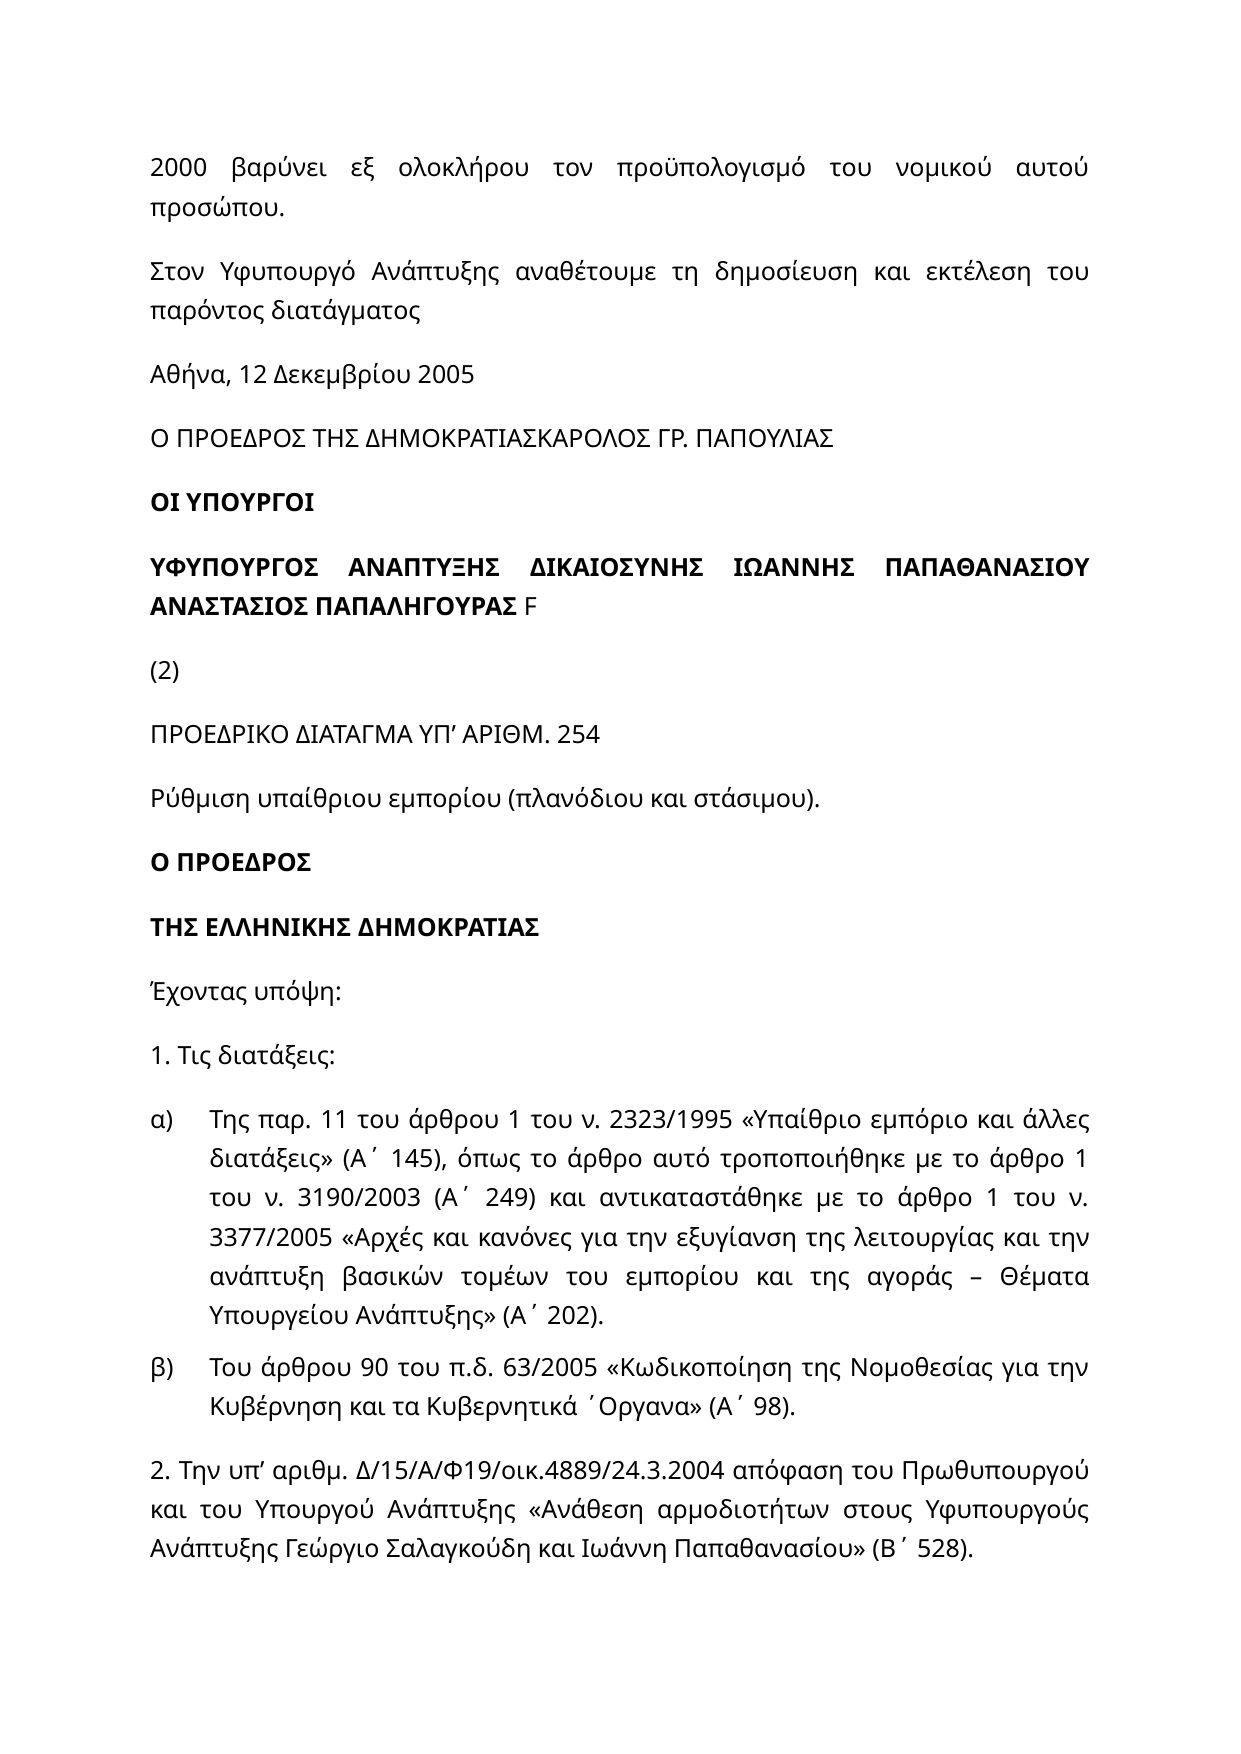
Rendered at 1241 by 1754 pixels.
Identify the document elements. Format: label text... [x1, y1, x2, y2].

text Αθήνα, 12 Δεκεμβρίου 2005 [150, 357, 1090, 391]
text ΟΙ ΥΠΟΥΡΓΟΙ [150, 485, 1090, 519]
text ΠΡΟΕΔΡΙΚΟ ΔΙΑΤΑΓΜΑ ΥΠ’ ΑΡΙΘΜ. 254 [150, 717, 1090, 751]
list α) Της παρ. 11 του άρθρου 1 του ν. 2323/1995 «Υπαίθριο εμπόριο και άλλες διατάξεις» (Α΄ 145), όπως το άρθρο αυτό τροποποιήθηκε με το άρθρο 1 του ν. 3190/2003 (Α΄ 249) και αντικαταστάθηκε με το άρθρο 1 του ν. 3377/2005 «Αρχές και κανόνες για την εξυγίανση της λειτουργίας και την ανάπτυξη βασικών τομέων του εμπορίου και της αγοράς – Θέματα Υπουργείου Ανάπτυξης» (Α΄ 202). [150, 1102, 1090, 1332]
list β) Του άρθρου 90 του π.δ. 63/2005 «Κωδικοποίηση της Νομοθεσίας για την Kυβέρνηση και τα Κυβερνητικά ΄Οργανα» (Α΄ 98). [150, 1349, 1090, 1422]
text Στον Υφυπουργό Ανάπτυξης αναθέτουμε τη δημοσίευση και εκτέλεση του παρόντος διατάγματος [150, 253, 1090, 327]
text Ρύθμιση υπαίθριου εμπορίου (πλανόδιου και στάσιμου). [150, 781, 1090, 815]
text ΥΦΥΠΟΥΡΓΟΣ ΑΝΑΠΤΥΞΗΣ ΔΙΚΑΙΟΣΥΝΗΣ ΙΩΑΝΝΗΣ ΠΑΠΑΘΑΝΑΣΙΟΥ ΑΝΑΣΤΑΣΙΟΣ ΠΑΠΑΛΗΓΟΥΡΑΣ F [150, 549, 1090, 622]
text ΤΗΣ ΕΛΛΗΝΙΚΗΣ ΔΗΜΟΚΡΑΤΙΑΣ [150, 909, 1090, 943]
text 2. Την υπ’ αριθμ. Δ/15/Α/Φ19/οικ.4889/24.3.2004 απόφαση του Πρωθυπουργού και του Υπουργού Ανάπτυξης «Ανάθεση αρμοδιοτήτων στους Υφυπουργούς Ανάπτυξης Γεώργιο Σαλαγκούδη και Ιωάννη Παπαθανασίου» (Β΄ 528). [150, 1452, 1090, 1565]
text 2000 βαρύνει εξ ολοκλήρου τον προϋπολογισμό του νομικού αυτού προσώπου. [150, 150, 1090, 223]
text 1. Τις διατάξεις: [150, 1037, 1090, 1072]
text (2) [150, 652, 1090, 687]
text Ο ΠΡΟΕΔΡΟΣ [150, 845, 1090, 879]
text Ο ΠΡΟΕΔΡΟΣ ΤΗΣ ΔΗΜΟΚΡΑΤΙΑΣΚΑΡΟΛΟΣ ΓΡ. ΠΑΠΟΥΛΙΑΣ [150, 421, 1090, 455]
text Έχοντας υπόψη: [150, 973, 1090, 1007]
